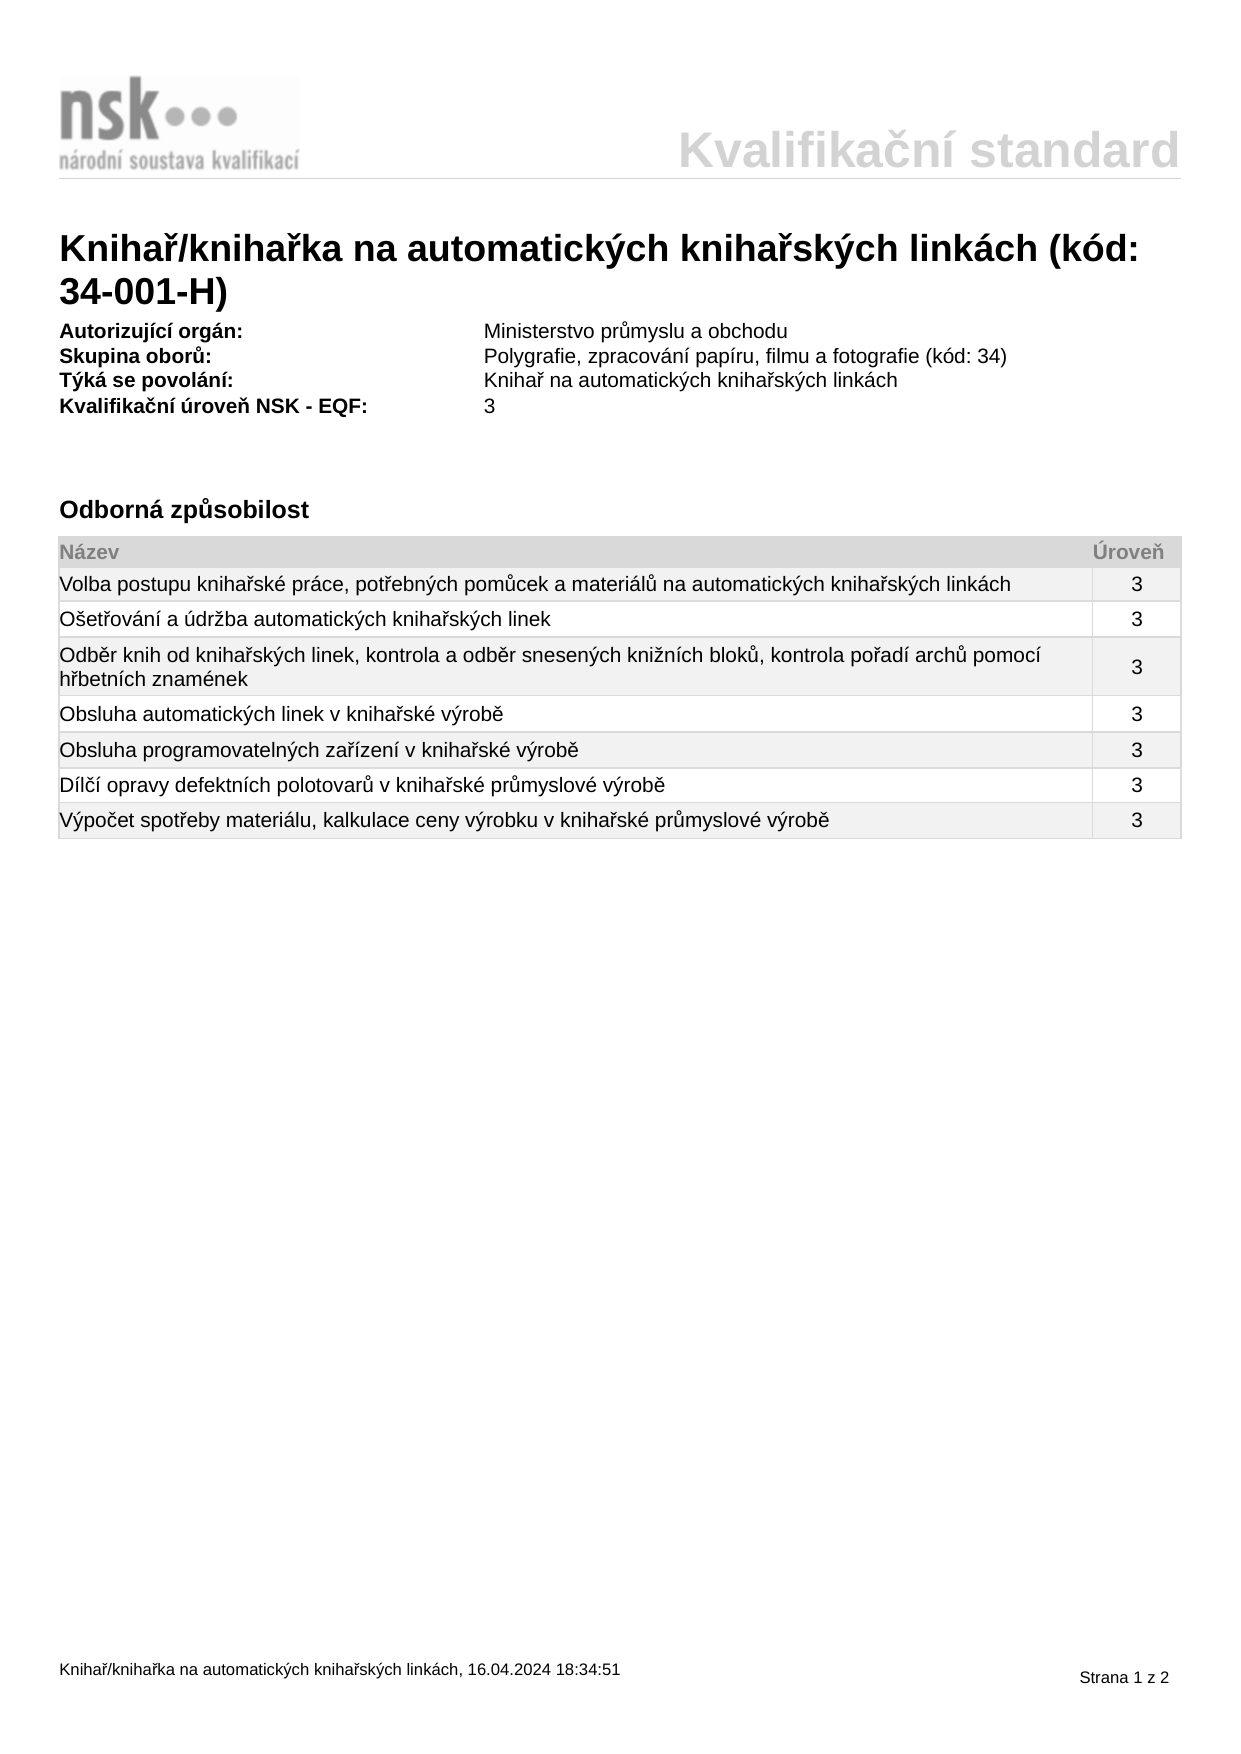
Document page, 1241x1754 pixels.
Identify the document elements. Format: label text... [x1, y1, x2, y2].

table_cell [59, 418, 483, 489]
table_cell Polygrafie, zpracování papíru, filmu a fotografie (kód: 34) [484, 344, 1181, 368]
table_cell [484, 313, 620, 319]
table_cell [484, 1138, 620, 1399]
table_cell [626, 524, 862, 536]
table_cell [862, 1138, 1093, 1399]
table_cell Dílčí opravy defektních polotovarů v knihařské průmyslové výrobě [60, 769, 1092, 802]
table_cell [1093, 1138, 1169, 1399]
table_cell 3 [1093, 769, 1180, 802]
table_cell [862, 196, 1093, 224]
table_cell [484, 418, 620, 489]
table_cell [626, 418, 862, 489]
table_cell [862, 839, 1093, 1138]
table_cell [1093, 524, 1169, 536]
table_cell Ošetřování a údržba automatických knihařských linek [60, 602, 1092, 636]
table_cell [626, 196, 862, 224]
table_cell Ministerstvo průmyslu a obchodu [484, 319, 1181, 344]
table_cell [59, 524, 483, 536]
table_cell [620, 839, 626, 1138]
table_cell [484, 839, 620, 1138]
table_cell [626, 313, 862, 319]
table_cell Odborná způsobilost [59, 490, 1181, 524]
table_cell [620, 1138, 626, 1399]
table_cell 3 [484, 394, 1181, 417]
table_cell [1169, 313, 1181, 319]
table_cell 3 [1093, 568, 1180, 600]
table_cell [59, 839, 483, 1138]
table_cell [59, 172, 483, 178]
table_cell [1093, 196, 1169, 224]
table_cell [862, 1399, 1093, 1660]
table_cell Výpočet spotřeby materiálu, kalkulace ceny výrobku v knihařské průmyslové výrobě [60, 803, 1092, 838]
table_cell [620, 418, 626, 489]
table_cell Volba postupu knihařské práce, potřebných pomůcek a materiálů na automatických knihařských linkách [60, 568, 1092, 600]
table_cell [59, 1138, 483, 1399]
table_cell [862, 418, 1093, 489]
table_cell [484, 172, 620, 178]
table_cell 3 [1093, 602, 1180, 636]
table_cell [59, 1399, 483, 1660]
table_cell [59, 179, 1181, 196]
table_cell Kvalifikační úroveň NSK - EQF: [59, 394, 483, 417]
table_cell Týká se povolání: [59, 368, 483, 392]
table_cell [626, 1399, 862, 1660]
table_cell [862, 524, 1093, 536]
table_header [621, 59, 626, 172]
table_cell [626, 839, 862, 1138]
table_cell Skupina oborů: [59, 344, 483, 368]
table_cell Strana 1 z 2 [862, 1660, 1169, 1696]
table_cell [484, 524, 620, 536]
table_cell Odběr knih od knihařských linek, kontrola a odběr snesených knižních bloků, kontrola pořadí archů pomocí hřbetních znamének [60, 638, 1092, 695]
table_cell Úroveň [1093, 538, 1180, 566]
table_cell Knihař na automatických knihařských linkách [484, 368, 1181, 393]
table_cell [1169, 839, 1181, 1138]
table_cell [59, 313, 483, 319]
table_cell Obsluha programovatelných zařízení v knihařské výrobě [60, 733, 1092, 767]
table_cell [1169, 196, 1181, 224]
table_cell [1093, 1399, 1169, 1660]
table_cell [1169, 1660, 1181, 1696]
table_cell [1093, 839, 1169, 1138]
table_cell [59, 196, 483, 224]
table_cell 3 [1093, 638, 1180, 695]
table_cell 3 [1093, 733, 1180, 767]
table_cell Název [60, 538, 1092, 566]
table_cell 3 [1093, 803, 1180, 838]
table_cell [1093, 313, 1169, 319]
table_cell Knihař/knihařka na automatických knihařských linkách, 16.04.2024 18:34:51 [59, 1660, 862, 1696]
table_cell [620, 196, 626, 224]
table_cell [620, 524, 626, 536]
table_cell [1169, 1138, 1181, 1399]
table_header Kvalifikační standard [626, 59, 1181, 178]
table_cell [484, 196, 620, 224]
table_cell [626, 1138, 862, 1399]
table_cell Autorizující orgán: [59, 319, 483, 343]
table_cell [620, 1399, 626, 1660]
table_cell [484, 1399, 620, 1660]
table_cell [1169, 1399, 1181, 1660]
table_cell [1169, 418, 1181, 489]
table_cell [862, 313, 1093, 319]
table_cell 3 [1093, 696, 1180, 731]
table_cell [1169, 524, 1181, 536]
table_cell Knihař/knihařka na automatických knihařských linkách (kód: 34-001-H) [59, 224, 1181, 313]
table_cell [1093, 418, 1169, 489]
table_cell Obsluha automatických linek v knihařské výrobě [60, 696, 1092, 731]
picture [58, 59, 621, 172]
